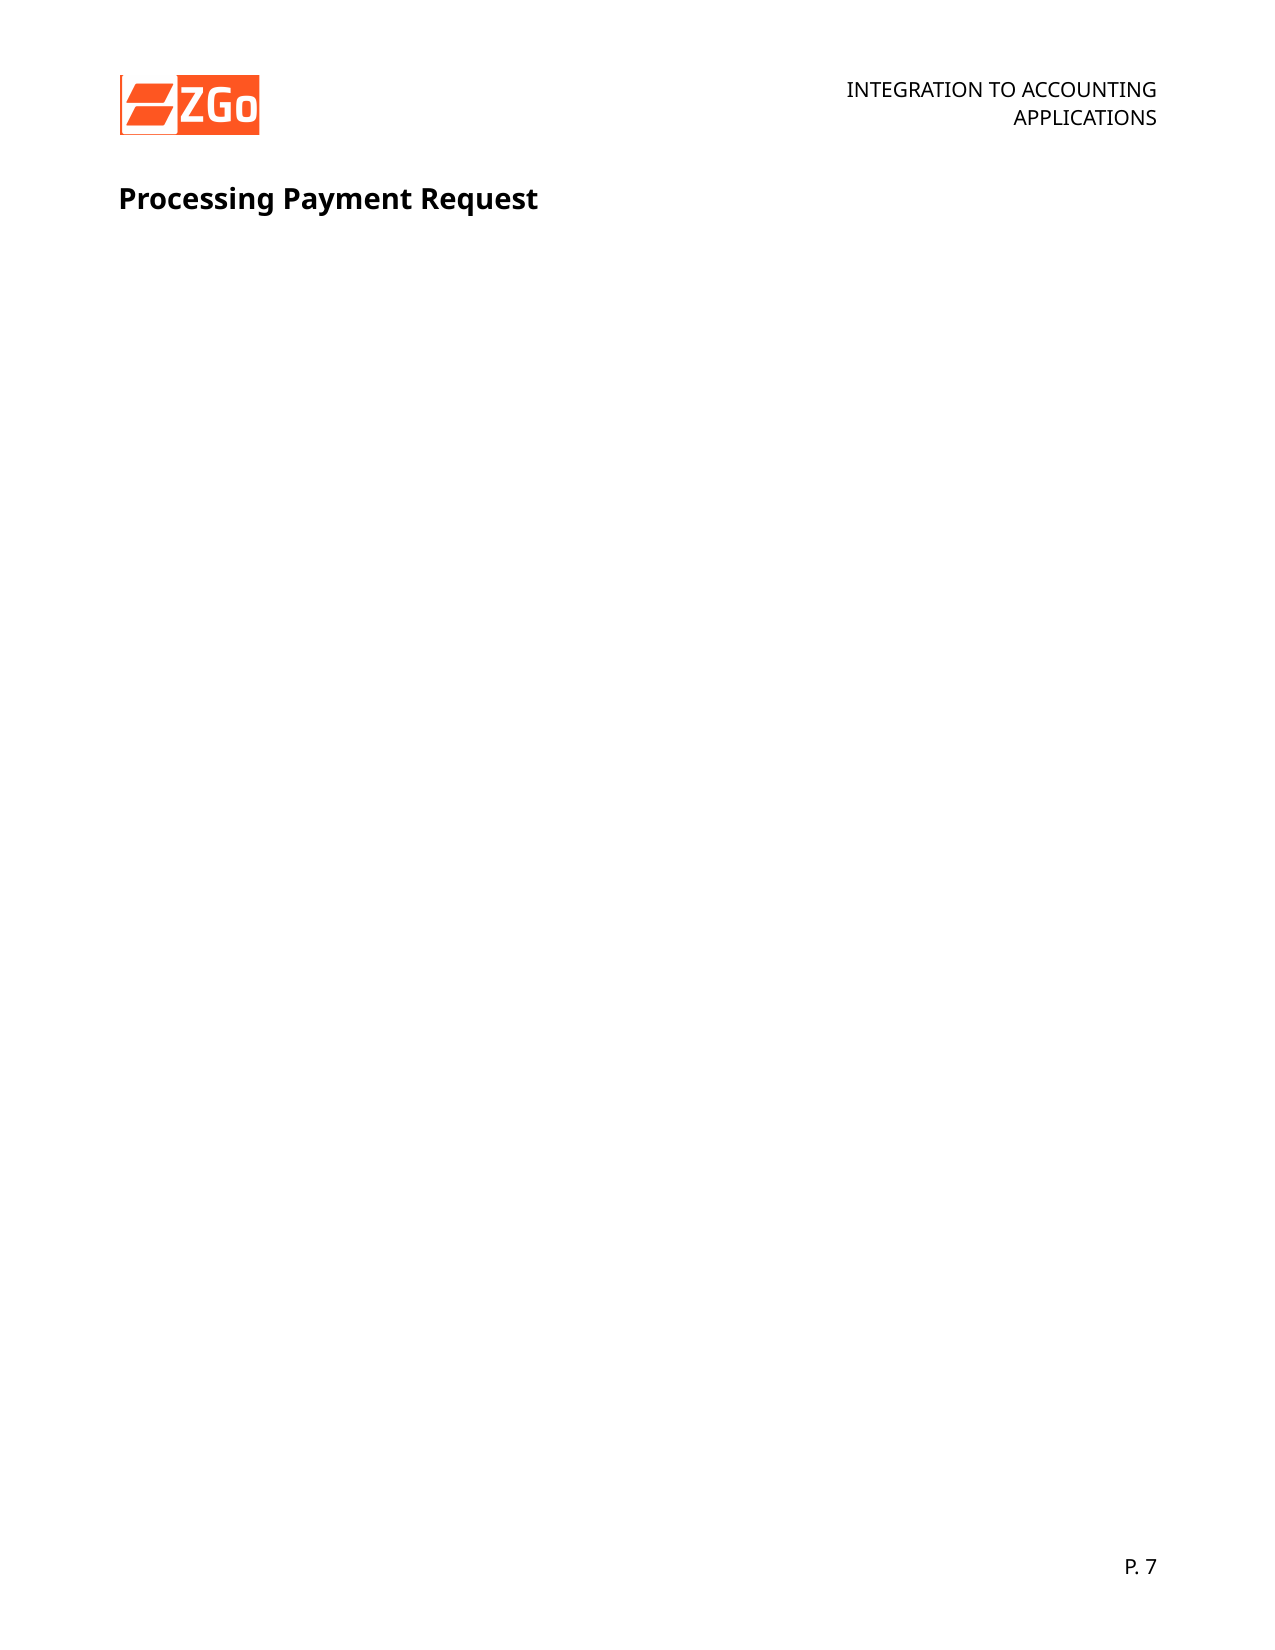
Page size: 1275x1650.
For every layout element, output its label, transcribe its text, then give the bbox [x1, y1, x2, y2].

picture [120, 75, 260, 135]
text Processing Payment Request [118, 178, 1157, 218]
